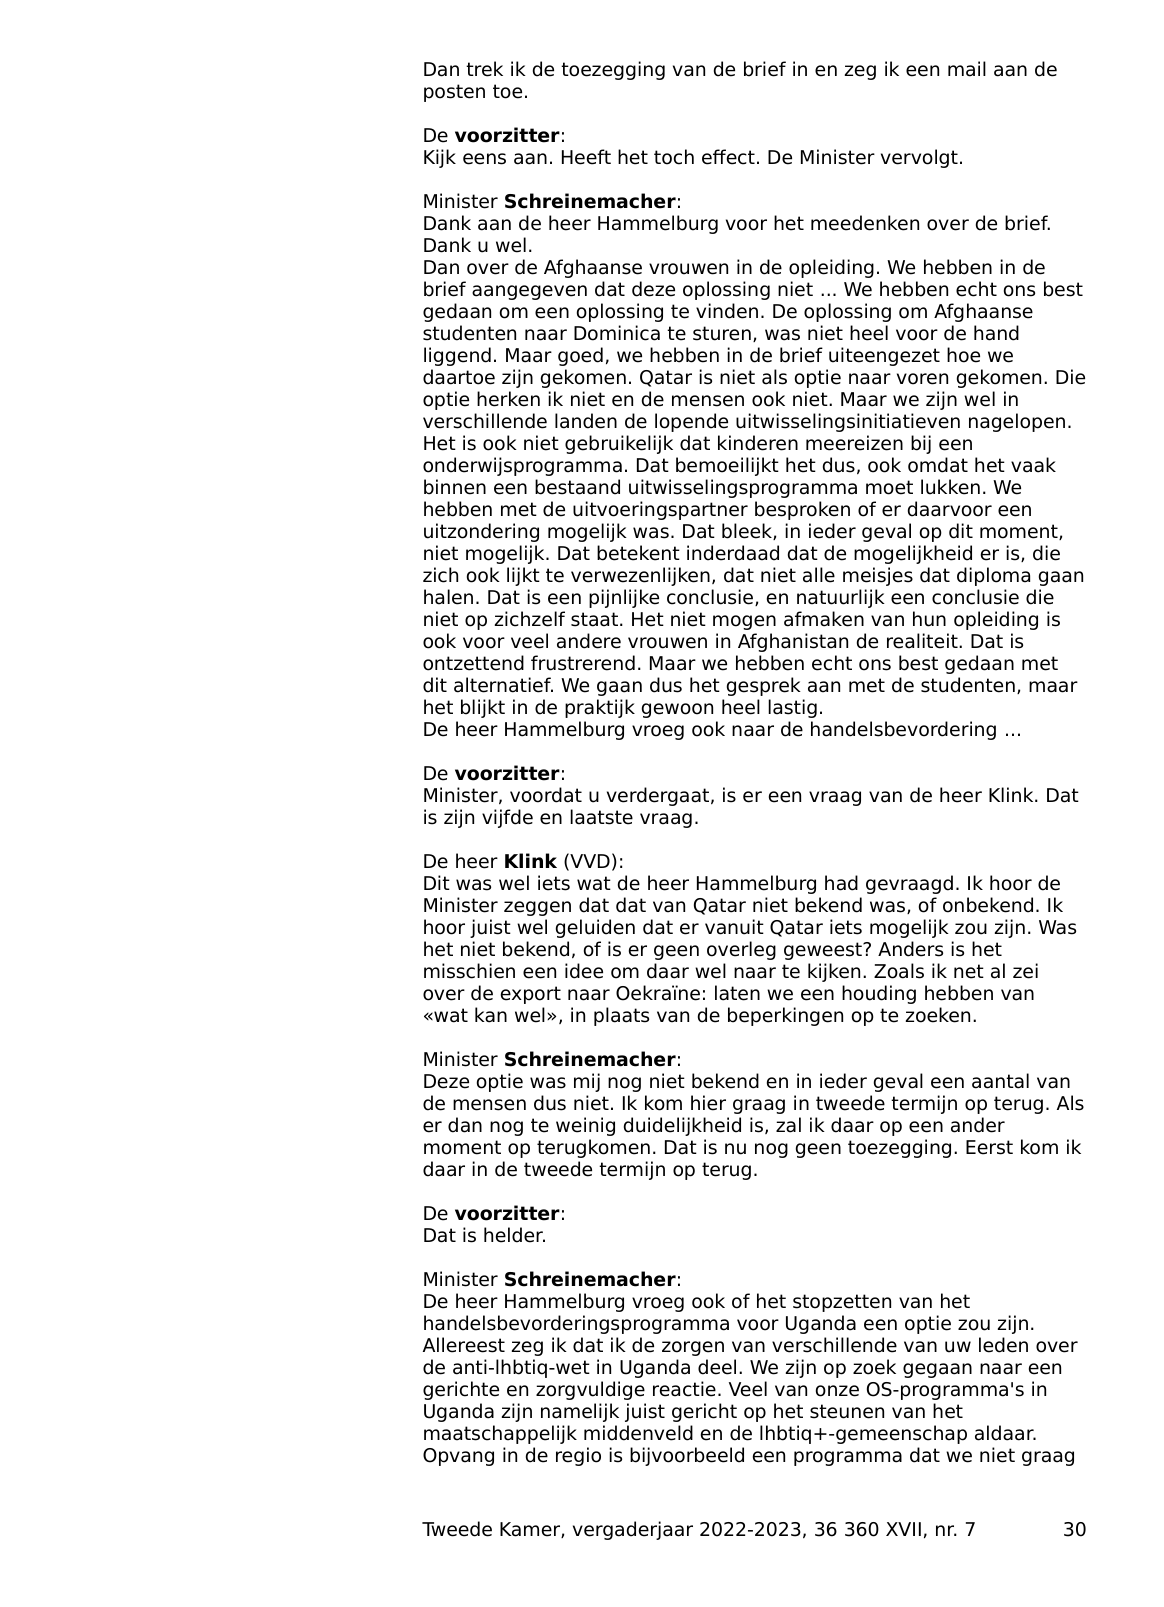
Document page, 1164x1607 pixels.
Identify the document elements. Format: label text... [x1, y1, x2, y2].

text Kijk eens aan. Heeft het toch effect. De Minister vervolgt. [422, 147, 1087, 169]
text Dat is helder. [422, 1225, 1087, 1247]
text Minister Schreinemacher: [422, 1269, 1087, 1291]
text De voorzitter: [422, 1203, 1087, 1225]
text Minister Schreinemacher: [422, 191, 1087, 213]
text De voorzitter: [422, 763, 1087, 785]
text Dan over de Afghaanse vrouwen in de opleiding. We hebben in de brief aangegeven dat deze oplossing niet ... We hebben echt ons best gedaan om een oplossing te vinden. De oplossing om Afghaanse studenten naar Dominica te sturen, was niet heel voor de hand liggend. Maar goed, we hebben in de brief uiteengezet hoe we daartoe zijn gekomen. Qatar is niet als optie naar voren gekomen. Die optie herken ik niet en de mensen ook niet. Maar we zijn wel in verschillende landen de lopende uitwisselingsinitiatieven nagelopen. Het is ook niet gebruikelijk dat kinderen meereizen bij een onderwijsprogramma. Dat bemoeilijkt het dus, ook omdat het vaak binnen een bestaand uitwisselingsprogramma moet lukken. We hebben met de uitvoeringspartner besproken of er daarvoor een uitzondering mogelijk was. Dat bleek, in ieder geval op dit moment, niet mogelijk. Dat betekent inderdaad dat de mogelijkheid er is, die zich ook lijkt te verwezenlijken, dat niet alle meisjes dat diploma gaan halen. Dat is een pijnlijke conclusie, en natuurlijk een conclusie die niet op zichzelf staat. Het niet mogen afmaken van hun opleiding is ook voor veel andere vrouwen in Afghanistan de realiteit. Dat is ontzettend frustrerend. Maar we hebben echt ons best gedaan met dit alternatief. We gaan dus het gesprek aan met de studenten, maar het blijkt in de praktijk gewoon heel lastig. [422, 257, 1087, 719]
text Dit was wel iets wat de heer Hammelburg had gevraagd. Ik hoor de Minister zeggen dat dat van Qatar niet bekend was, of onbekend. Ik hoor juist wel geluiden dat er vanuit Qatar iets mogelijk zou zijn. Was het niet bekend, of is er geen overleg geweest? Anders is het misschien een idee om daar wel naar te kijken. Zoals ik net al zei over de export naar Oekraïne: laten we een houding hebben van «wat kan wel», in plaats van de beperkingen op te zoeken. [422, 873, 1087, 1027]
text De heer Hammelburg vroeg ook naar de handelsbevordering ... [422, 719, 1087, 741]
text De voorzitter: [422, 125, 1087, 147]
text Dank aan de heer Hammelburg voor het meedenken over de brief. Dank u wel. [422, 213, 1087, 257]
text De heer Hammelburg vroeg ook of het stopzetten van het handelsbevorderingsprogramma voor Uganda een optie zou zijn. Allereest zeg ik dat ik de zorgen van verschillende van uw leden over de anti-lhbtiq-wet in Uganda deel. We zijn op zoek gegaan naar een gerichte en zorgvuldige reactie. Veel van onze OS-programma's in Uganda zijn namelijk juist gericht op het steunen van het maatschappelijk middenveld en de lhbtiq+-gemeenschap aldaar. Opvang in de regio is bijvoorbeeld een programma dat we niet graag [422, 1291, 1087, 1467]
text Dan trek ik de toezegging van de brief in en zeg ik een mail aan de posten toe. [422, 59, 1087, 103]
text Minister, voordat u verdergaat, is er een vraag van de heer Klink. Dat is zijn vijfde en laatste vraag. [422, 785, 1087, 829]
text De heer Klink (VVD): [422, 851, 1087, 873]
text Deze optie was mij nog niet bekend en in ieder geval een aantal van de mensen dus niet. Ik kom hier graag in tweede termijn op terug. Als er dan nog te weinig duidelijkheid is, zal ik daar op een ander moment op terugkomen. Dat is nu nog geen toezegging. Eerst kom ik daar in de tweede termijn op terug. [422, 1071, 1087, 1181]
text Minister Schreinemacher: [422, 1049, 1087, 1071]
